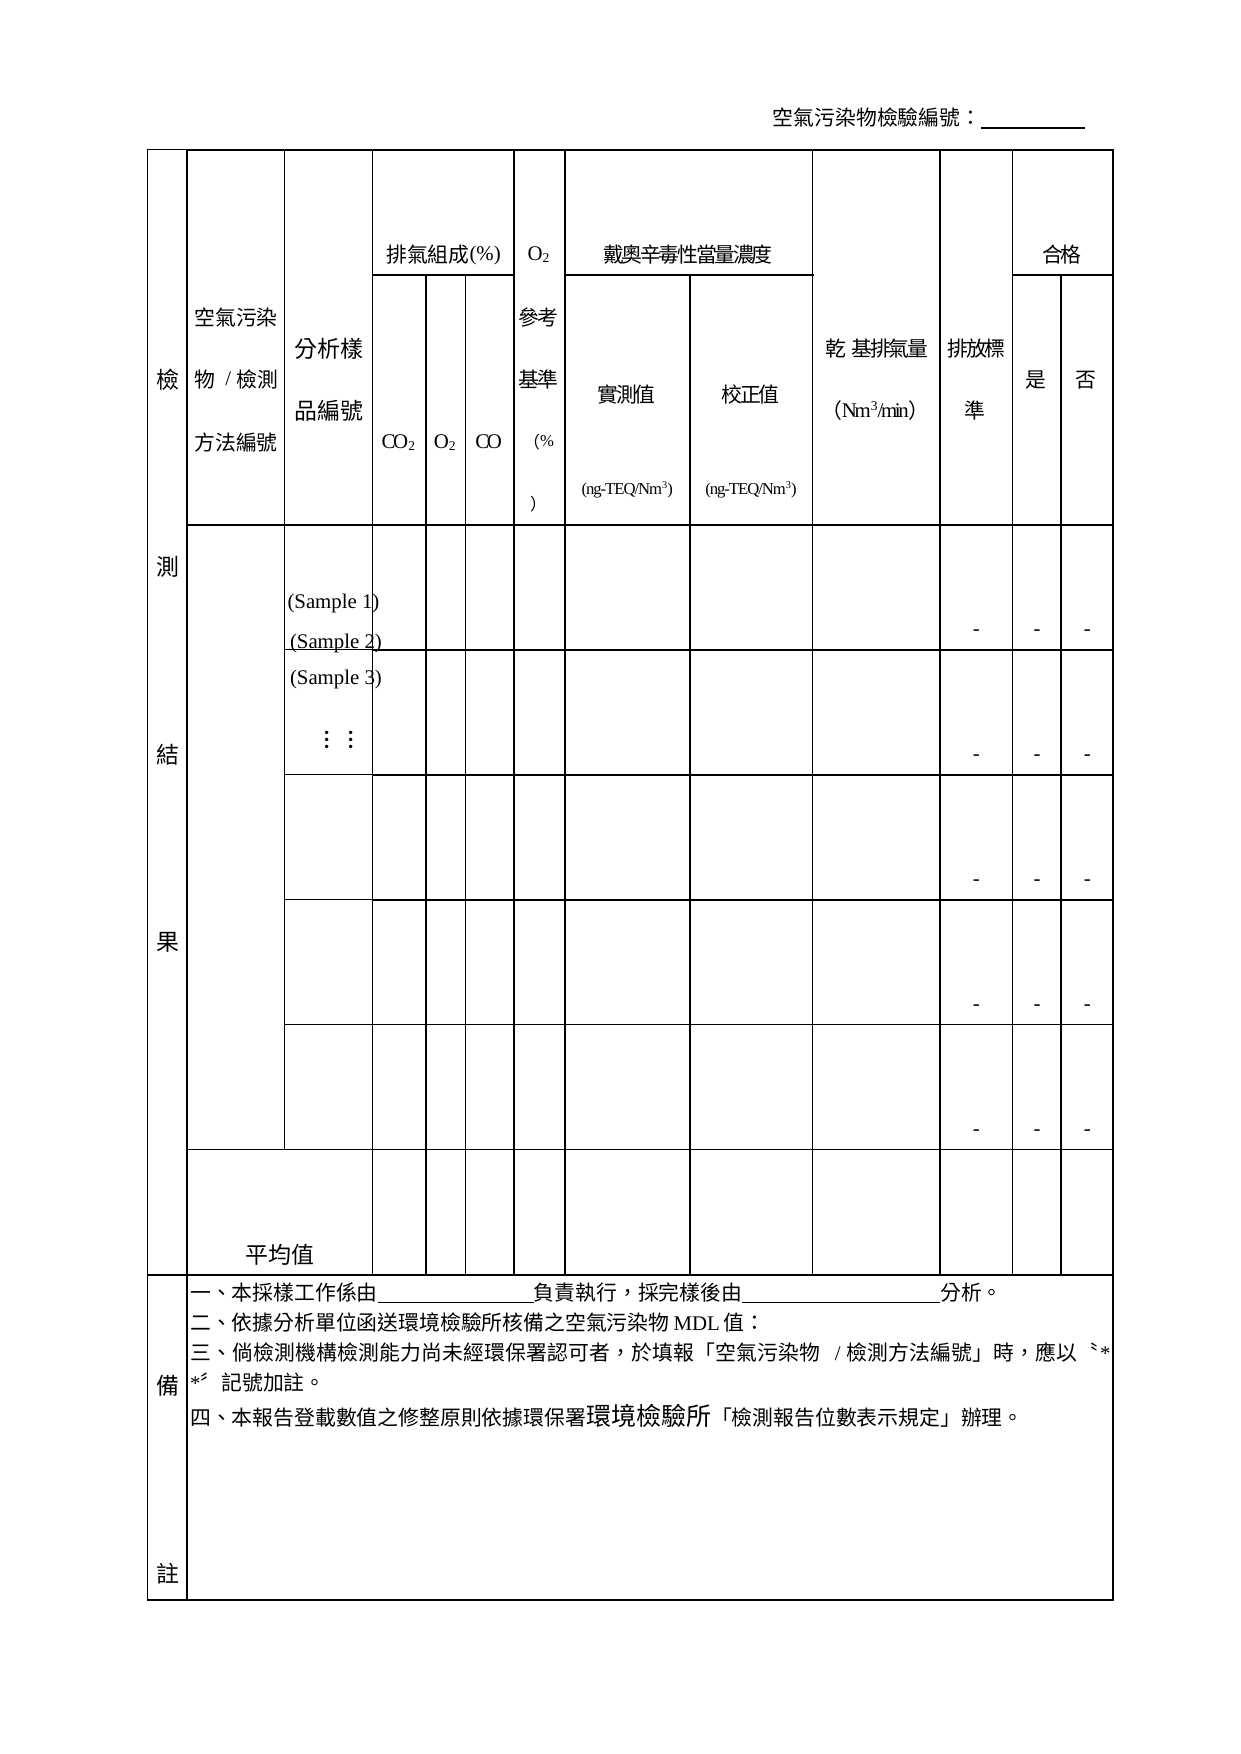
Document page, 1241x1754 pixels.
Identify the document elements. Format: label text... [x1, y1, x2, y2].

table_cell - [941, 776, 1012, 899]
table_cell - [1013, 526, 1060, 649]
table_cell [515, 776, 564, 899]
table_cell [813, 651, 939, 774]
table_cell 戴奧辛毒性當量濃度 [566, 151, 812, 274]
table_cell [427, 1150, 465, 1274]
table_cell 一、本採樣工作係由 負責執行，採完樣後由 分析。 二、依據分析單位函送環境檢驗所核備之空氣污染物MDL值： 三、倘檢測機構檢測能力尚未經環保署認可者，於填報「空氣污染物 / 檢測方法編號」時，應以〝**〞記號加註。 四、本報告登載數值之修整原則依據環保署環境檢驗所「檢測報告位數表示規定」辦理。 [188, 1276, 1112, 1599]
table_cell - [1013, 651, 1060, 774]
table_cell [466, 776, 513, 899]
table_cell [813, 1150, 939, 1274]
table_cell 排放標準 [941, 151, 1012, 524]
table_cell [373, 526, 425, 649]
table_cell CO2 [373, 276, 425, 524]
table_cell - [1062, 1025, 1112, 1149]
table_cell [466, 526, 513, 649]
table_cell 合格 [1013, 151, 1112, 274]
table_cell 分析樣品編號 [285, 151, 372, 524]
table_cell [566, 526, 689, 649]
table_cell 是 [1013, 276, 1060, 524]
table_cell 備 註 [148, 1276, 186, 1599]
table_cell - [1062, 901, 1112, 1024]
table_cell [515, 1025, 564, 1149]
table_cell [691, 776, 812, 899]
table_cell [813, 901, 939, 1024]
table_cell [373, 901, 425, 1024]
table_cell 實測值 (ng-TEQ/Nm3) [566, 276, 689, 524]
table_cell [466, 1150, 513, 1274]
table_cell - [941, 901, 1012, 1024]
table_cell [466, 901, 513, 1024]
table_cell CO [466, 276, 513, 524]
table_cell [566, 776, 689, 899]
table_cell [285, 650, 372, 774]
table_cell [691, 526, 812, 649]
table_cell - [1013, 901, 1060, 1024]
table_cell [427, 526, 465, 649]
table_cell 否 [1062, 276, 1112, 524]
table_cell [188, 526, 284, 1149]
table_cell [941, 1150, 1012, 1274]
table_cell - [1062, 526, 1112, 649]
table_cell - [941, 651, 1012, 774]
table_cell [427, 651, 465, 774]
table_cell [373, 1025, 425, 1149]
table_cell [515, 526, 564, 649]
table_cell [427, 1025, 465, 1149]
table_cell [373, 1150, 425, 1274]
table_cell [515, 1150, 564, 1274]
table_cell 檢 測 結 果 [148, 150, 186, 1274]
table_cell [566, 651, 689, 774]
table_cell - [941, 1025, 1012, 1149]
table_cell [691, 901, 812, 1024]
table_cell - [1013, 776, 1060, 899]
table_cell [691, 1150, 812, 1274]
table_cell 平均值 [188, 1150, 372, 1274]
table_cell - [1013, 1025, 1060, 1149]
table_cell [373, 776, 425, 899]
table_cell 空氣污染物 / 檢測方法編號 [188, 151, 284, 524]
table_cell - [1062, 776, 1112, 899]
table_cell [285, 775, 372, 899]
table_cell - [941, 526, 1012, 649]
table_cell [466, 1025, 513, 1149]
table_cell [691, 651, 812, 774]
table_cell [373, 651, 425, 774]
table_cell [813, 776, 939, 899]
table_cell [285, 1025, 372, 1149]
table_cell [427, 776, 465, 899]
table_cell [813, 526, 939, 649]
table_cell [515, 901, 564, 1024]
table_cell - [1062, 651, 1112, 774]
table_cell [1062, 1150, 1112, 1274]
table_cell 乾 基排氣量（Nm3/min） [813, 151, 939, 524]
table_cell [566, 1025, 689, 1149]
table_cell [691, 1025, 812, 1149]
table_cell [566, 901, 689, 1024]
table_cell [813, 1025, 939, 1149]
table_cell 排氣組成(%) [373, 151, 513, 274]
table_cell [427, 901, 465, 1024]
table_cell [466, 651, 513, 774]
table_cell [1013, 1150, 1060, 1274]
table_cell [285, 526, 372, 649]
table_cell O2 參考 基準 （%） [515, 151, 564, 524]
table_cell 校正值 (ng-TEQ/Nm3) [691, 276, 812, 524]
table_cell [285, 900, 372, 1024]
table_cell [566, 1150, 689, 1274]
table_cell [515, 651, 564, 774]
table_cell O2 [427, 276, 465, 524]
